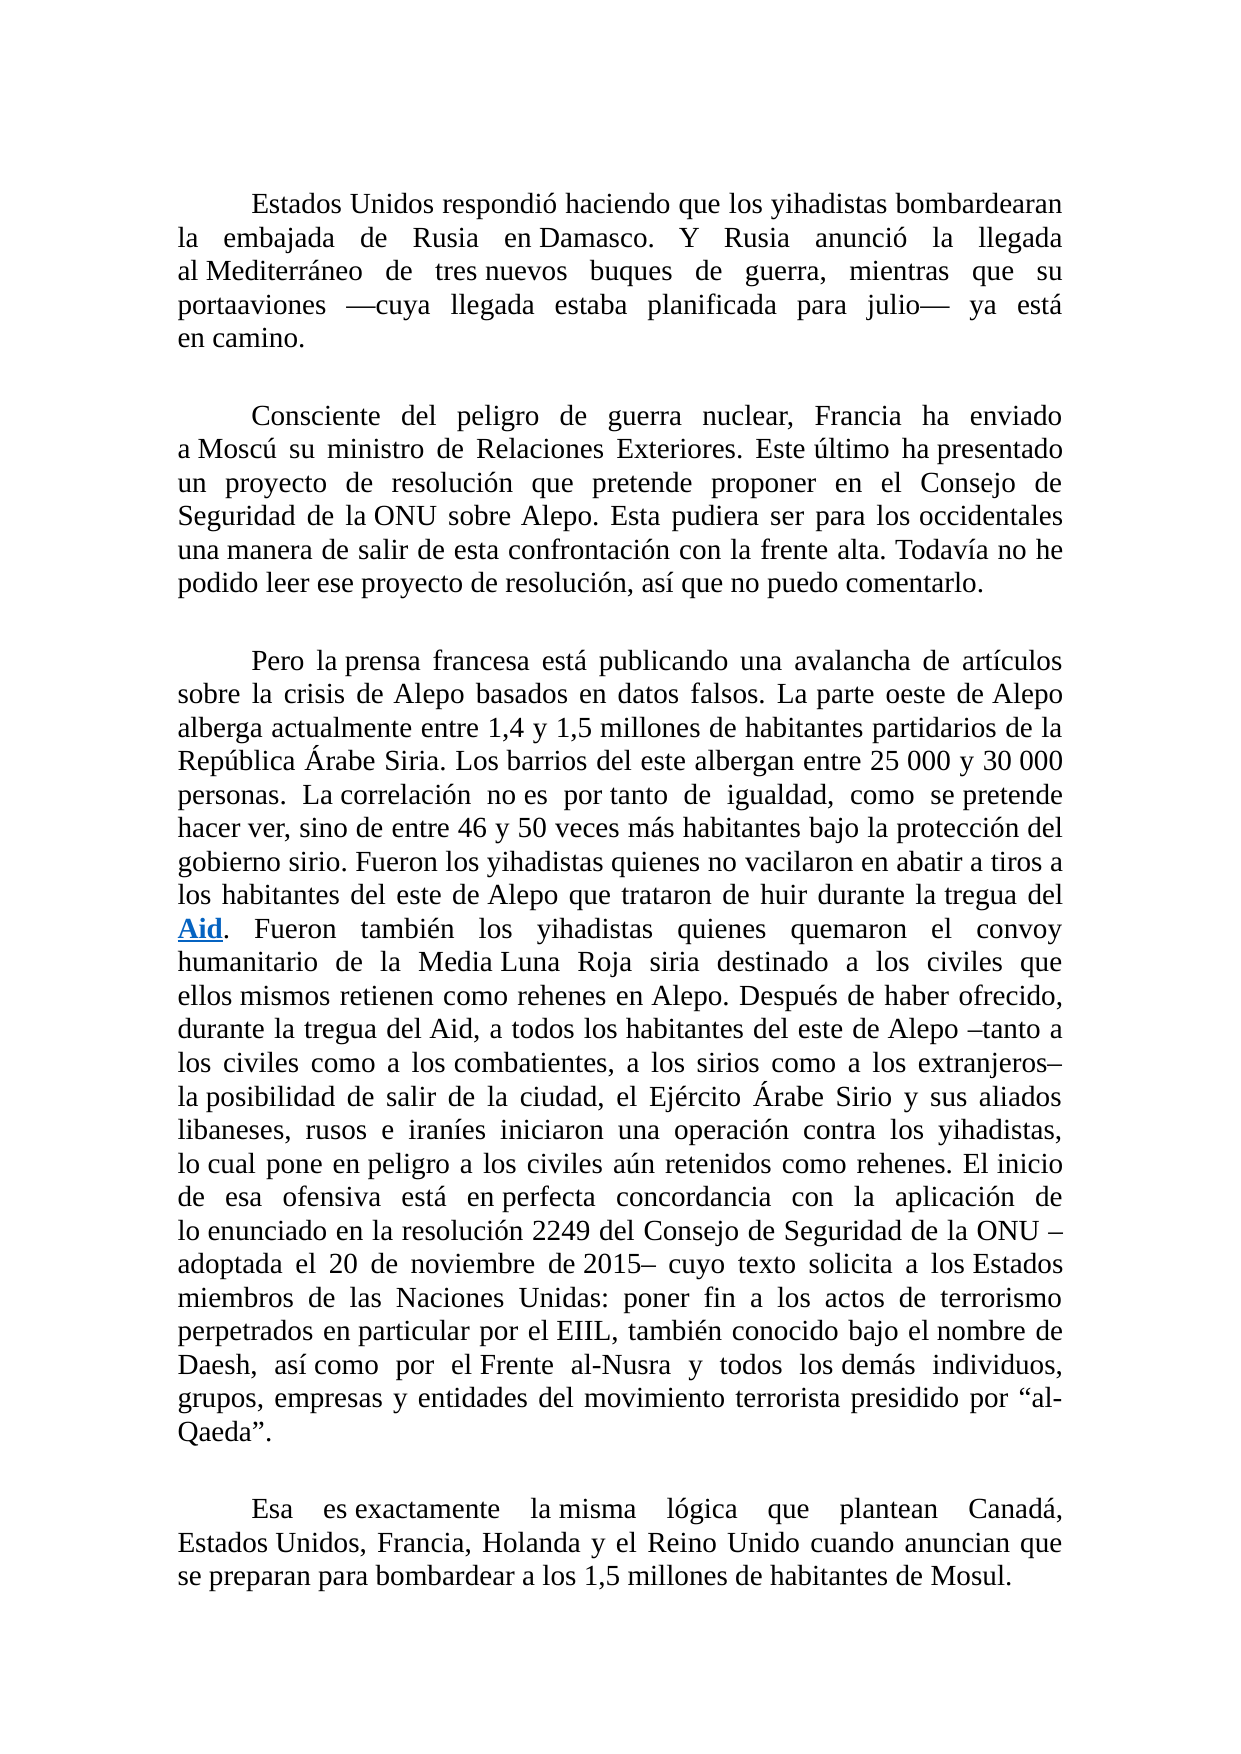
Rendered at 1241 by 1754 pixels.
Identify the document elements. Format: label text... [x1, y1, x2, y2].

text Estados Unidos respondió haciendo que los yihadistas bombardearan la embajada de Rusia en Damasco. Y Rusia anunció la llegada al Mediterráneo de tres nuevos buques de guerra, mientras que su portaaviones —cuya llegada estaba planificada para julio— ya está en camino. [177, 186, 1063, 354]
text Pero la prensa francesa está publicando una avalancha de artículos sobre la crisis de Alepo basados en datos falsos. La parte oeste de Alepo alberga actualmente entre 1,4 y 1,5 millones de habitantes partidarios de la República Árabe Siria. Los barrios del este albergan entre 25 000 y 30 000 personas. La correlación no es por tanto de igualdad, como se pretende hacer ver, sino de entre 46 y 50 veces más habitantes bajo la protección del gobierno sirio. Fueron los yihadistas quienes no vacilaron en abatir a tiros a los habitantes del este de Alepo que trataron de huir durante la tregua del Aid. Fueron también los yihadistas quienes quemaron el convoy humanitario de la Media Luna Roja siria destinado a los civiles que ellos mismos retienen como rehenes en Alepo. Después de haber ofrecido, durante la tregua del Aid, a todos los habitantes del este de Alepo –tanto a los civiles como a los combatientes, a los sirios como a los extranjeros– la posibilidad de salir de la ciudad, el Ejército Árabe Sirio y sus aliados libaneses, rusos e iraníes iniciaron una operación contra los yihadistas, lo cual pone en peligro a los civiles aún retenidos como rehenes. El inicio de esa ofensiva está en perfecta concordancia con la aplicación de lo enunciado en la resolución 2249 del Consejo de Seguridad de la ONU –adoptada el 20 de noviembre de 2015– cuyo texto solicita a los Estados miembros de las Naciones Unidas: poner fin a los actos de terrorismo perpetrados en particular por el EIIL, también conocido bajo el nombre de Daesh, así como por el Frente al-Nusra y todos los demás individuos, grupos, empresas y entidades del movimiento terrorista presidido por “al-Qaeda”. [177, 643, 1063, 1448]
text Consciente del peligro de guerra nuclear, Francia ha enviado a Moscú su ministro de Relaciones Exteriores. Este último ha presentado un proyecto de resolución que pretende proponer en el Consejo de Seguridad de la ONU sobre Alepo. Esta pudiera ser para los occidentales una manera de salir de esta confrontación con la frente alta. Todavía no he podido leer ese proyecto de resolución, así que no puedo comentarlo. [177, 398, 1063, 599]
text Esa es exactamente la misma lógica que plantean Canadá, Estados Unidos, Francia, Holanda y el Reino Unido cuando anuncian que se preparan para bombardear a los 1,5 millones de habitantes de Mosul. [177, 1491, 1063, 1592]
